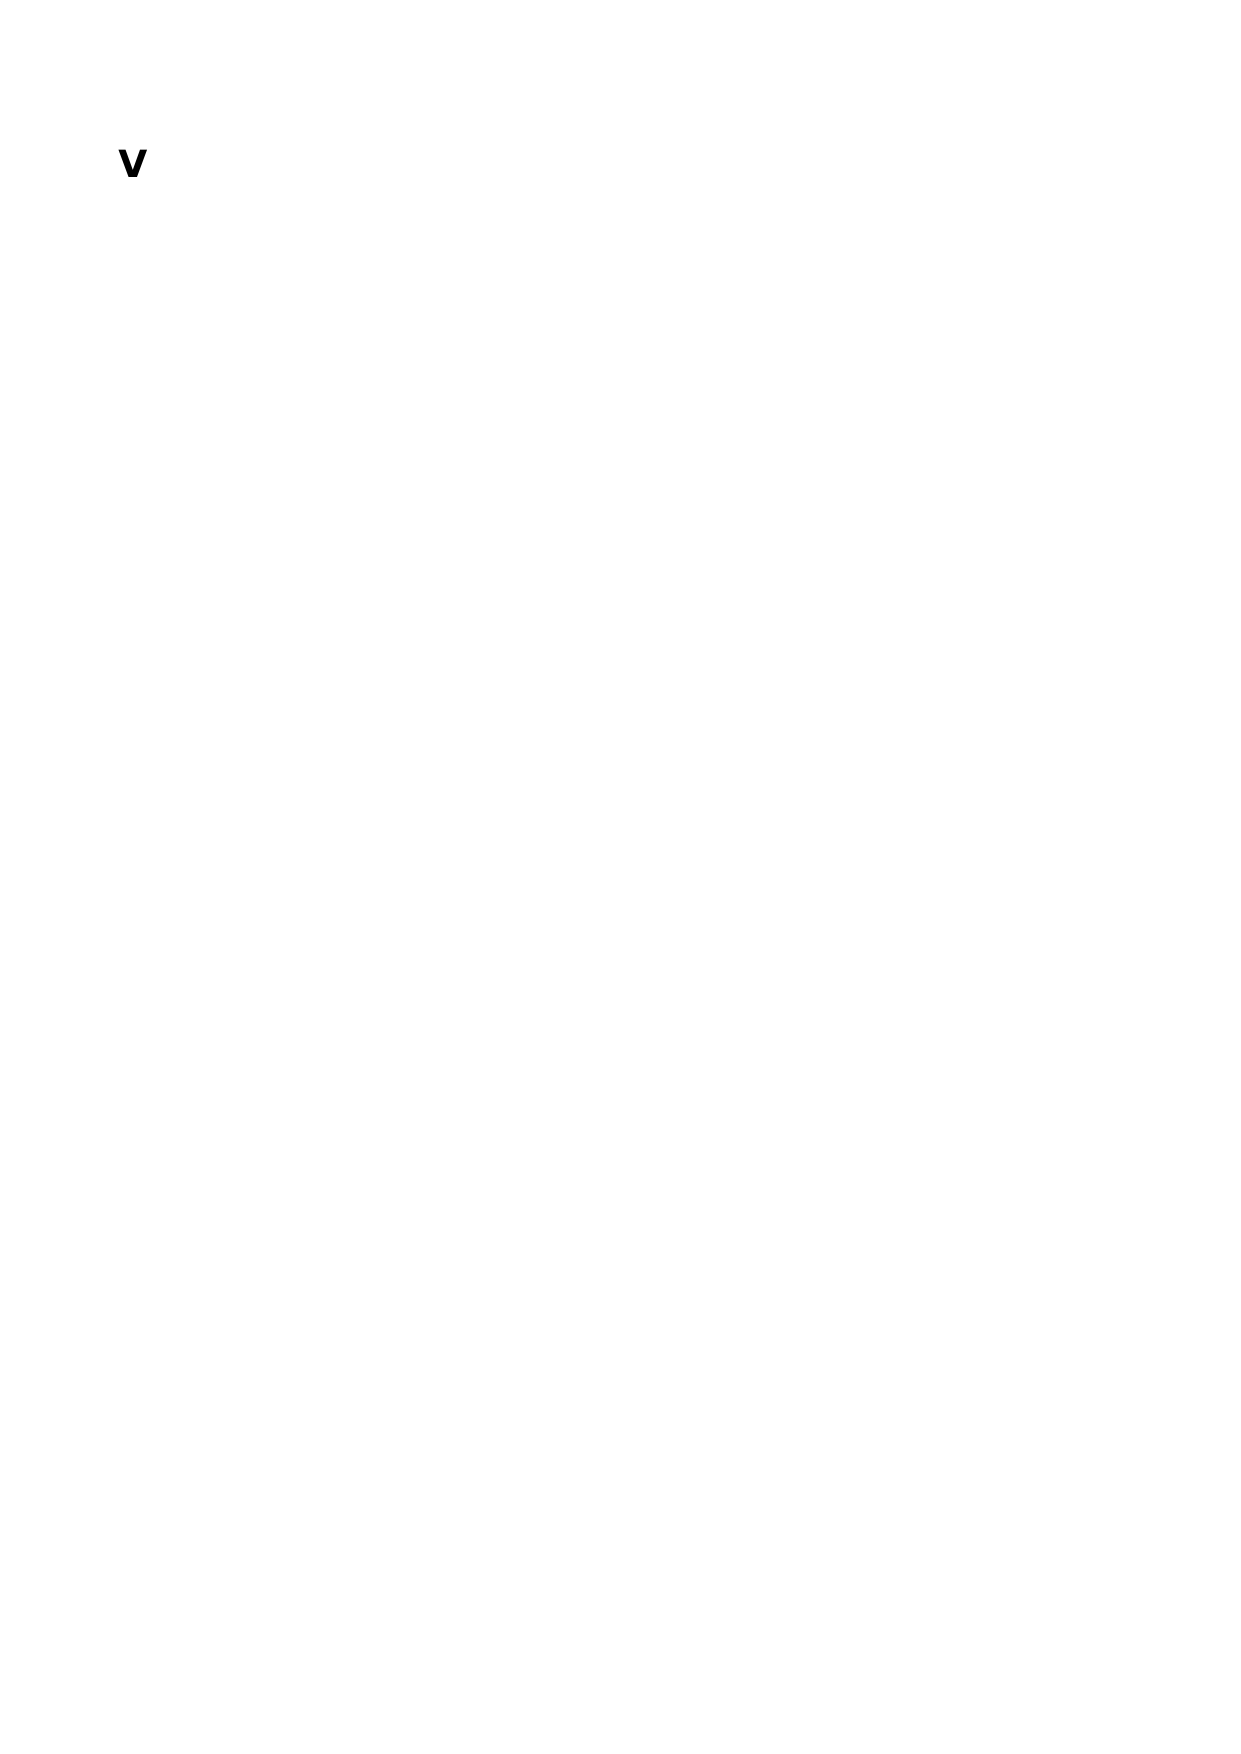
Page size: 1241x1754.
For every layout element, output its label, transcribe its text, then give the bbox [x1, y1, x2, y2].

subtitle V [118, 143, 1122, 187]
